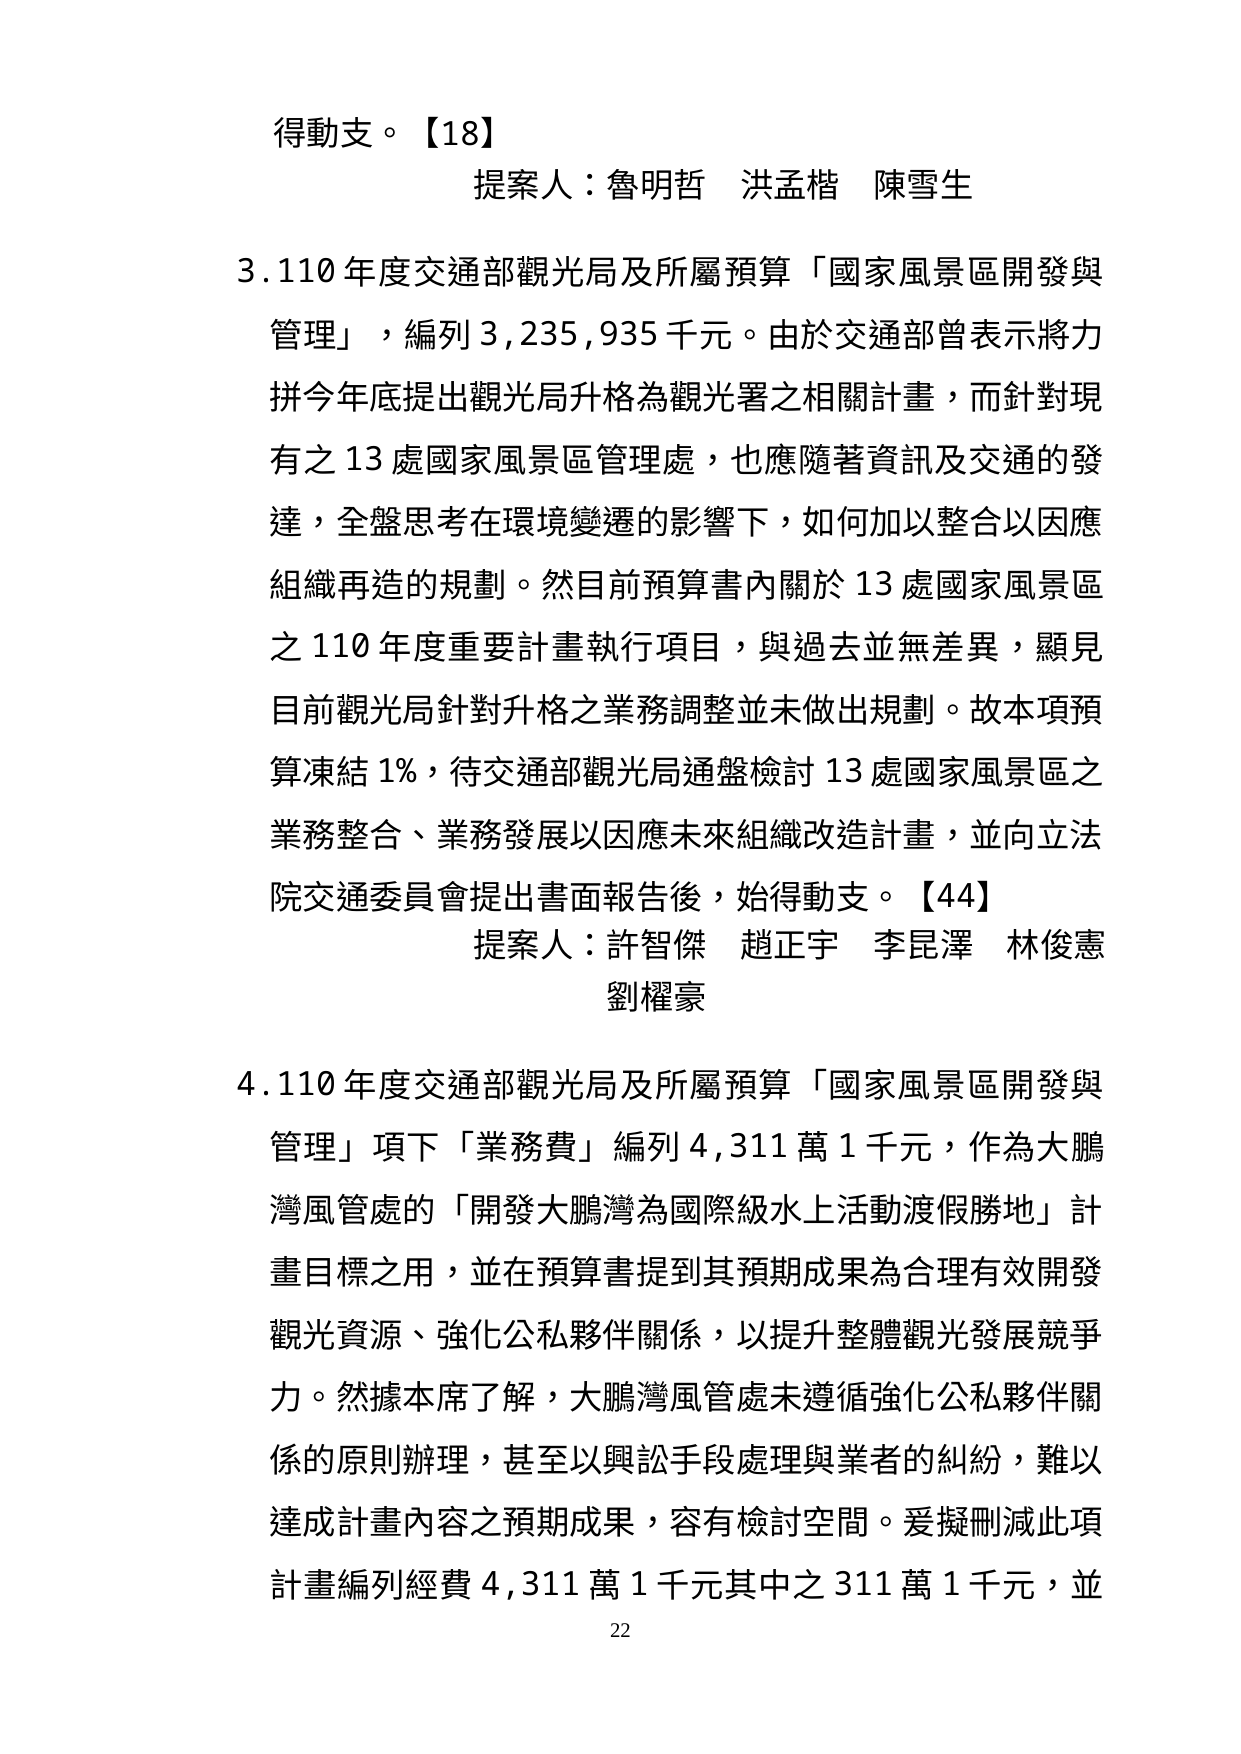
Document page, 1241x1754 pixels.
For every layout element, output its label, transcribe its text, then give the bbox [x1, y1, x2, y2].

text 3.110年度交通部觀光局及所屬預算「國家風景區開發與管理」，編列3,235,935千元。由於交通部曾表示將力拼今年底提出觀光局升格為觀光署之相關計畫，而針對現有之13處國家風景區管理處，也應隨著資訊及交通的發達，全盤思考在環境變遷的影響下，如何加以整合以因應組織再造的規劃。然目前預算書內關於13處國家風景區之110年度重要計畫執行項目，與過去並無差異，顯見目前觀光局針對升格之業務調整並未做出規劃。故本項預算凍結1%，待交通部觀光局通盤檢討13處國家風景區之業務整合、業務發展以因應未來組織改造計畫，並向立法院交通委員會提出書面報告後，始得動支。【44】 [236, 228, 1104, 916]
text 得動支。【18】 [273, 103, 1104, 155]
text 提案人：許智傑 趙正宇 李昆澤 林俊憲 劉櫂豪 [473, 916, 1117, 1020]
text 4.110年度交通部觀光局及所屬預算「國家風景區開發與管理」項下「業務費」編列4,311萬1千元，作為大鵬灣風管處的「開發大鵬灣為國際級水上活動渡假勝地」計畫目標之用，並在預算書提到其預期成果為合理有效開發觀光資源、強化公私夥伴關係，以提升整體觀光發展競爭力。然據本席了解，大鵬灣風管處未遵循強化公私夥伴關係的原則辦理，甚至以興訟手段處理與業者的糾紛，難以達成計畫內容之預期成果，容有檢討空間。爰擬刪減此項計畫編列經費4,311萬1千元其中之311萬1千元，並 [236, 1041, 1104, 1603]
text 提案人：魯明哲 洪孟楷 陳雪生 [473, 155, 1117, 207]
